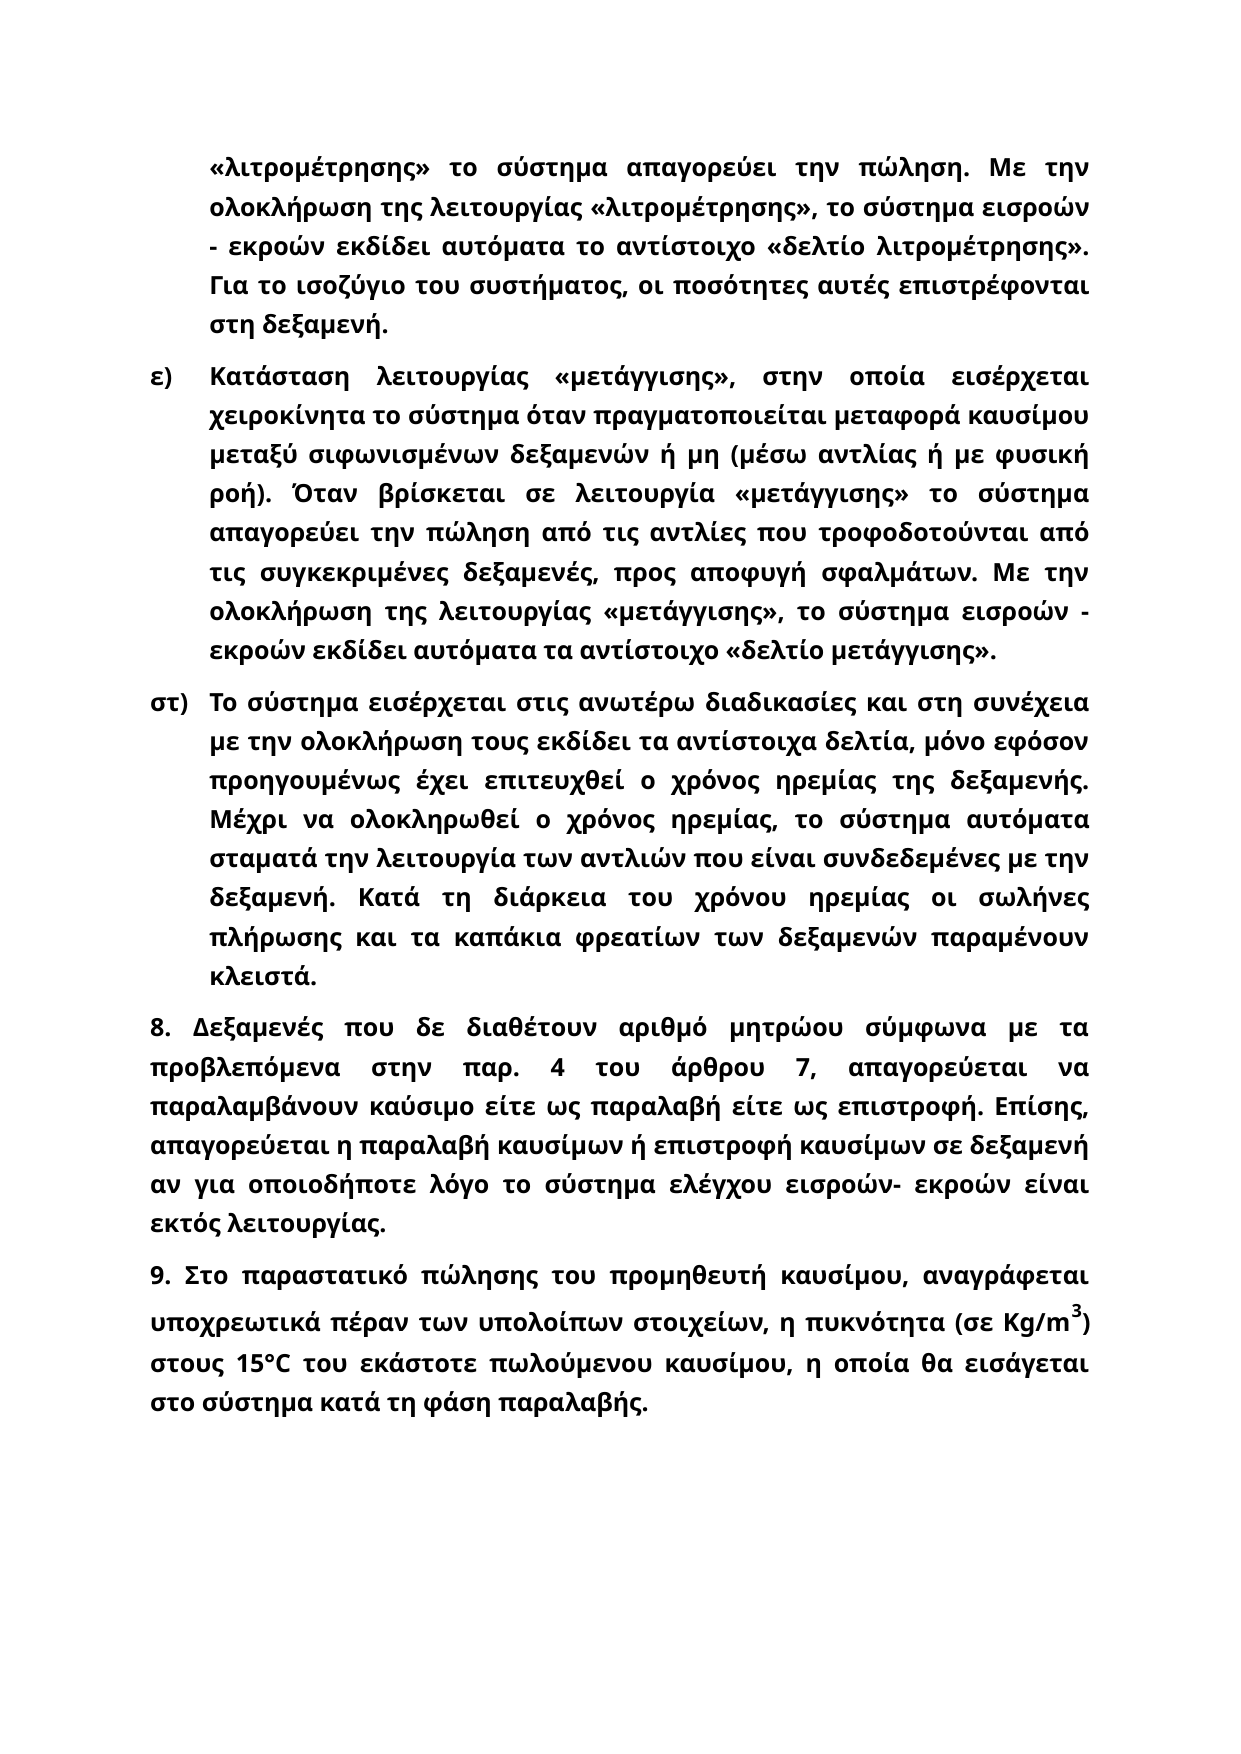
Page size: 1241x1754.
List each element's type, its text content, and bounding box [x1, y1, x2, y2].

text 9. Στο παραστατικό πώλησης του προμηθευτή καυσίμου, αναγράφεται υποχρεωτικά πέραν των υπολοίπων στοιχείων, η πυκνότητα (σε Kg/m3) στους 15°C του εκάστοτε πωλούμενου καυσίμου, η οποία θα εισάγεται στο σύστημα κατά τη φάση παραλαβής. [150, 1257, 1090, 1419]
text 8. Δεξαμενές που δε διαθέτουν αριθμό μητρώου σύμφωνα με τα προβλεπόμενα στην παρ. 4 του άρθρου 7, απαγορεύεται να παραλαμβάνουν καύσιμο είτε ως παραλαβή είτε ως επιστροφή. Επίσης, απαγορεύεται η παραλαβή καυσίμων ή επιστροφή καυσίμων σε δεξαμενή αν για οποιοδήποτε λόγο το σύστημα ελέγχου εισροών- εκροών είναι εκτός λειτουργίας. [150, 1010, 1090, 1240]
list ε) Κατάσταση λειτουργίας «μετάγγισης», στην οποία εισέρχεται χειροκίνητα το σύστημα όταν πραγματοποιείται μεταφορά καυσίμου μεταξύ σιφωνισμένων δεξαμενών ή μη (μέσω αντλίας ή με φυσική ροή). Όταν βρίσκεται σε λειτουργία «μετάγγισης» το σύστημα απαγορεύει την πώληση από τις αντλίες που τροφοδοτούνται από τις συγκεκριμένες δεξαμενές, προς αποφυγή σφαλμάτων. Με την ολοκλήρωση της λειτουργίας «μετάγγισης», το σύστημα εισροών - εκροών εκδίδει αυτόματα τα αντίστοιχο «δελτίο μετάγγισης». [150, 358, 1090, 667]
list στ) Το σύστημα εισέρχεται στις ανωτέρω διαδικασίες και στη συνέχεια με την ολοκλήρωση τους εκδίδει τα αντίστοιχα δελτία, μόνο εφόσον προηγουμένως έχει επιτευχθεί ο χρόνος ηρεμίας της δεξαμενής. Μέχρι να ολοκληρωθεί ο χρόνος ηρεμίας, το σύστημα αυτόματα σταματά την λειτουργία των αντλιών που είναι συνδεδεμένες με την δεξαμενή. Κατά τη διάρκεια του χρόνου ηρεμίας οι σωλήνες πλήρωσης και τα καπάκια φρεατίων των δεξαμενών παραμένουν κλειστά. [150, 684, 1090, 992]
list «λιτρομέτρησης» το σύστημα απαγορεύει την πώληση. Με την ολοκλήρωση της λειτουργίας «λιτρομέτρησης», το σύστημα εισροών - εκροών εκδίδει αυτόματα το αντίστοιχο «δελτίο λιτρομέτρησης». Για το ισοζύγιο του συστήματος, οι ποσότητες αυτές επιστρέφονται στη δεξαμενή. [150, 150, 1090, 341]
